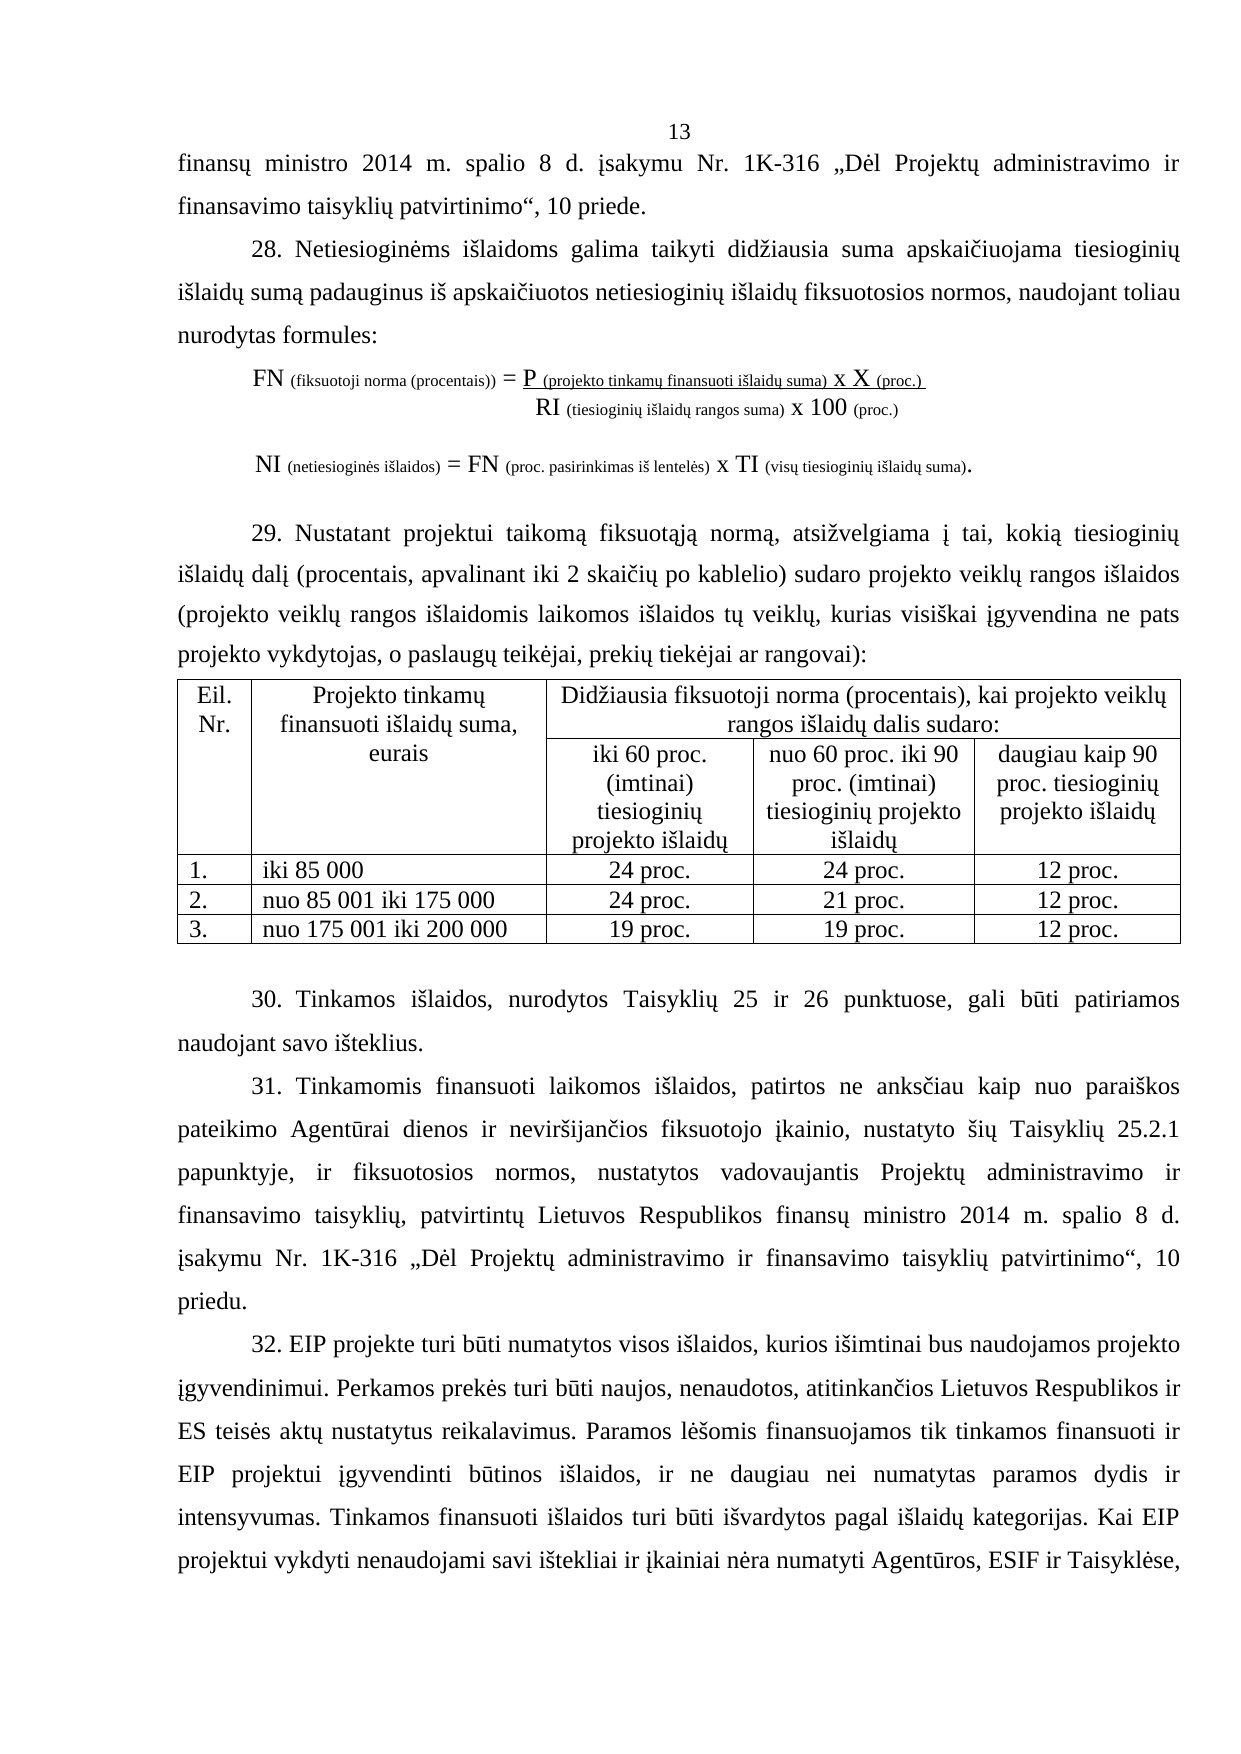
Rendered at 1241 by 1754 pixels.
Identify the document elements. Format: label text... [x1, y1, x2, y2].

table_cell 21 proc. [754, 885, 974, 913]
table_cell iki 60 proc. (imtinai) tiesioginių projekto išlaidų [547, 739, 753, 854]
text RI (tiesioginių išlaidų rangos suma) x 100 (proc.) [177, 392, 1181, 421]
table_cell 1. [178, 855, 251, 884]
table_header Projekto tinkamų finansuoti išlaidų suma, eurais [252, 680, 546, 854]
table_cell 12 proc. [975, 915, 1180, 943]
text finansų ministro 2014 m. spalio 8 d. įsakymu Nr. 1K-316 „Dėl Projektų administravimo ir finansavimo taisyklių patvirtinimo“, 10 priede. [177, 148, 1181, 219]
table_cell 19 proc. [547, 915, 753, 943]
text 30. Tinkamos išlaidos, nurodytos Taisyklių 25 ir 26 punktuose, gali būti patiriamos naudojant savo išteklius. [177, 984, 1181, 1056]
table_cell 24 proc. [547, 885, 753, 913]
table_cell 12 proc. [975, 855, 1180, 884]
text 31. Tinkamomis finansuoti laikomos išlaidos, patirtos ne anksčiau kaip nuo paraiškos pateikimo Agentūrai dienos ir neviršijančios fiksuotojo įkainio, nustatyto šių Taisyklių 25.2.1 papunktyje, ir fiksuotosios normos, nustatytos vadovaujantis Projektų administravimo ir finansavimo taisyklių, patvirtintų Lietuvos Respublikos finansų ministro 2014 m. spalio 8 d. įsakymu Nr. 1K-316 „Dėl Projektų administravimo ir finansavimo taisyklių patvirtinimo“, 10 priedu. [177, 1071, 1181, 1315]
table_cell daugiau kaip 90 proc. tiesioginių projekto išlaidų [975, 739, 1180, 854]
text 32. EIP projekte turi būti numatytos visos išlaidos, kurios išimtinai bus naudojamos projekto įgyvendinimui. Perkamos prekės turi būti naujos, nenaudotos, atitinkančios Lietuvos Respublikos ir ES teisės aktų nustatytus reikalavimus. Paramos lėšomis finansuojamos tik tinkamos finansuoti ir EIP projektui įgyvendinti būtinos išlaidos, ir ne daugiau nei numatytas paramos dydis ir intensyvumas. Tinkamos finansuoti išlaidos turi būti išvardytos pagal išlaidų kategorijas. Kai EIP projektui vykdyti nenaudojami savi ištekliai ir įkainiai nėra numatyti Agentūros, ESIF ir Taisyklėse, [177, 1329, 1181, 1574]
text 29. Nustatant projektui taikomą fiksuotąją normą, atsižvelgiama į tai, kokią tiesioginių išlaidų dalį (procentais, apvalinant iki 2 skaičių po kablelio) sudaro projekto veiklų rangos išlaidos (projekto veiklų rangos išlaidomis laikomos išlaidos tų veiklų, kurias visiškai įgyvendina ne pats projekto vykdytojas, o paslaugų teikėjai, prekių tiekėjai ar rangovai): [177, 518, 1181, 668]
table_cell 2. [178, 885, 251, 913]
text FN (fiksuotoji norma (procentais)) = P (projekto tinkamų finansuoti išlaidų suma) x X (proc.) [177, 363, 1181, 392]
table_cell nuo 60 proc. iki 90 proc. (imtinai) tiesioginių projekto išlaidų [754, 739, 974, 854]
table_cell 3. [178, 915, 251, 943]
table_cell nuo 175 001 iki 200 000 [252, 915, 546, 943]
text NI (netiesioginės išlaidos) = FN (proc. pasirinkimas iš lentelės) x TI (visų tiesioginių išlaidų suma). [177, 449, 1181, 478]
table_cell 19 proc. [754, 915, 974, 943]
table_cell nuo 85 001 iki 175 000 [252, 885, 546, 913]
table_cell 24 proc. [547, 855, 753, 884]
table_cell 12 proc. [975, 885, 1180, 913]
table_cell iki 85 000 [252, 855, 546, 884]
text 28. Netiesioginėms išlaidoms galima taikyti didžiausia suma apskaičiuojama tiesioginių išlaidų sumą padauginus iš apskaičiuotos netiesioginių išlaidų fiksuotosios normos, naudojant toliau nurodytas formules: [177, 234, 1181, 349]
table_header Eil. Nr. [178, 680, 251, 854]
table_cell 24 proc. [754, 855, 974, 884]
table_header Didžiausia fiksuotoji norma (procentais), kai projekto veiklų rangos išlaidų dalis sudaro: [547, 680, 1180, 738]
